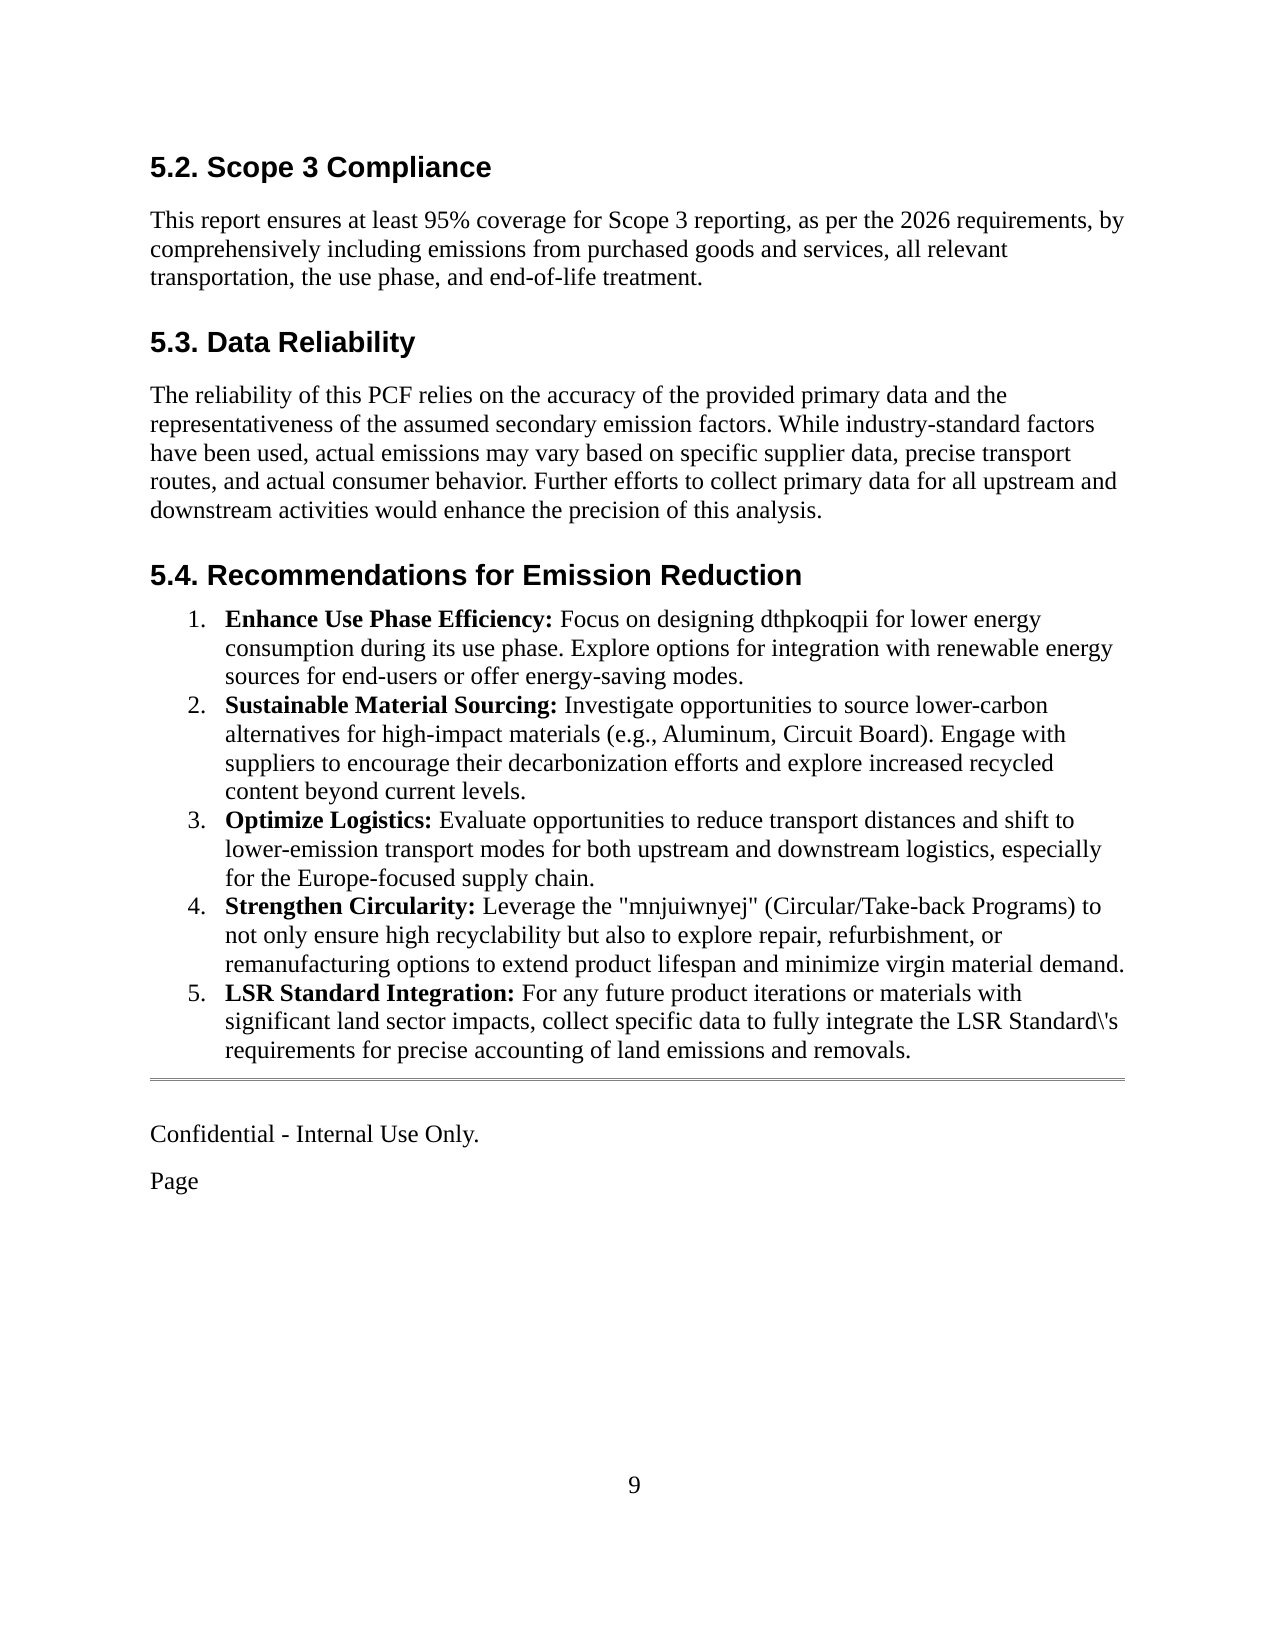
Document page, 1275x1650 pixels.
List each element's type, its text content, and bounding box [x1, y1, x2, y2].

text This report ensures at least 95% coverage for Scope 3 reporting, as per the 2026 requirements, by comprehensively including emissions from purchased goods and services, all relevant transportation, the use phase, and end-of-life treatment. [150, 205, 1125, 291]
subtitle 5.4. Recommendations for Emission Reduction [150, 558, 1125, 591]
list Optimize Logistics: Evaluate opportunities to reduce transport distances and shift to lower-emission transport modes for both upstream and downstream logistics, especially for the Europe-focused supply chain. [187, 805, 1125, 891]
subtitle 5.2. Scope 3 Compliance [150, 150, 1125, 183]
list Enhance Use Phase Efficiency: Focus on designing dthpkoqpii for lower energy consumption during its use phase. Explore options for integration with renewable energy sources for end-users or offer energy-saving modes. [187, 604, 1125, 690]
text The reliability of this PCF relies on the accuracy of the provided primary data and the representativeness of the assumed secondary emission factors. While industry-standard factors have been used, actual emissions may vary based on specific supplier data, precise transport routes, and actual consumer behavior. Further efforts to collect primary data for all upstream and downstream activities would enhance the precision of this analysis. [150, 380, 1125, 524]
list LSR Standard Integration: For any future product iterations or materials with significant land sector impacts, collect specific data to fully integrate the LSR Standard\'s requirements for precise accounting of land emissions and removals. [187, 978, 1125, 1064]
text Confidential - Internal Use Only. [150, 1119, 1125, 1148]
subtitle 5.3. Data Reliability [150, 325, 1125, 359]
list Sustainable Material Sourcing: Investigate opportunities to source lower-carbon alternatives for high-impact materials (e.g., Aluminum, Circuit Board). Engage with suppliers to encourage their decarbonization efforts and explore increased recycled content beyond current levels. [187, 690, 1125, 805]
list Strengthen Circularity: Leverage the "mnjuiwnyej" (Circular/Take-back Programs) to not only ensure high recyclability but also to explore repair, refurbishment, or remanufacturing options to extend product lifespan and minimize virgin material demand. [187, 891, 1125, 978]
text Page [150, 1166, 1125, 1194]
